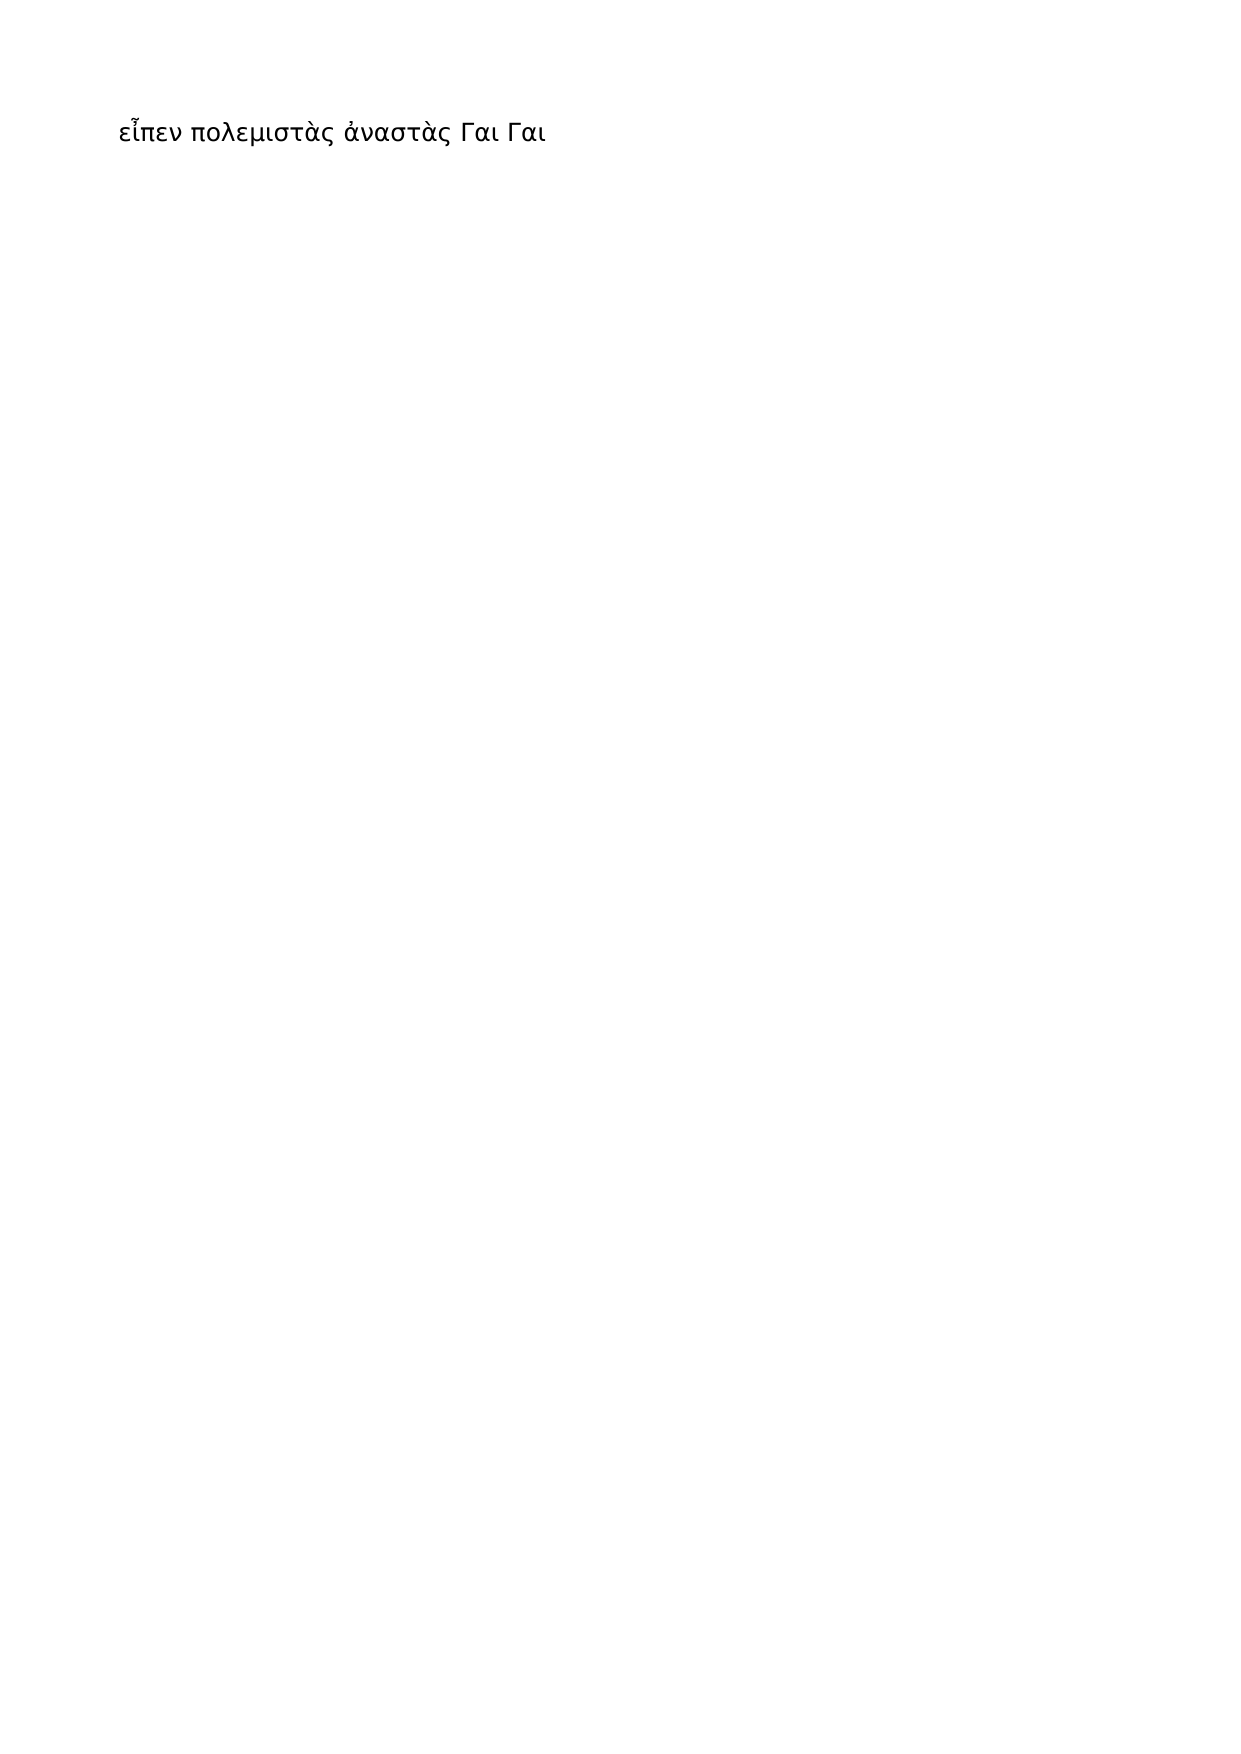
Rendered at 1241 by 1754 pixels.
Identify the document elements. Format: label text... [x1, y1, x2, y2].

text εἶπεν πολεμιστὰς ἀναστὰς Γαι Γαι [118, 118, 1122, 147]
